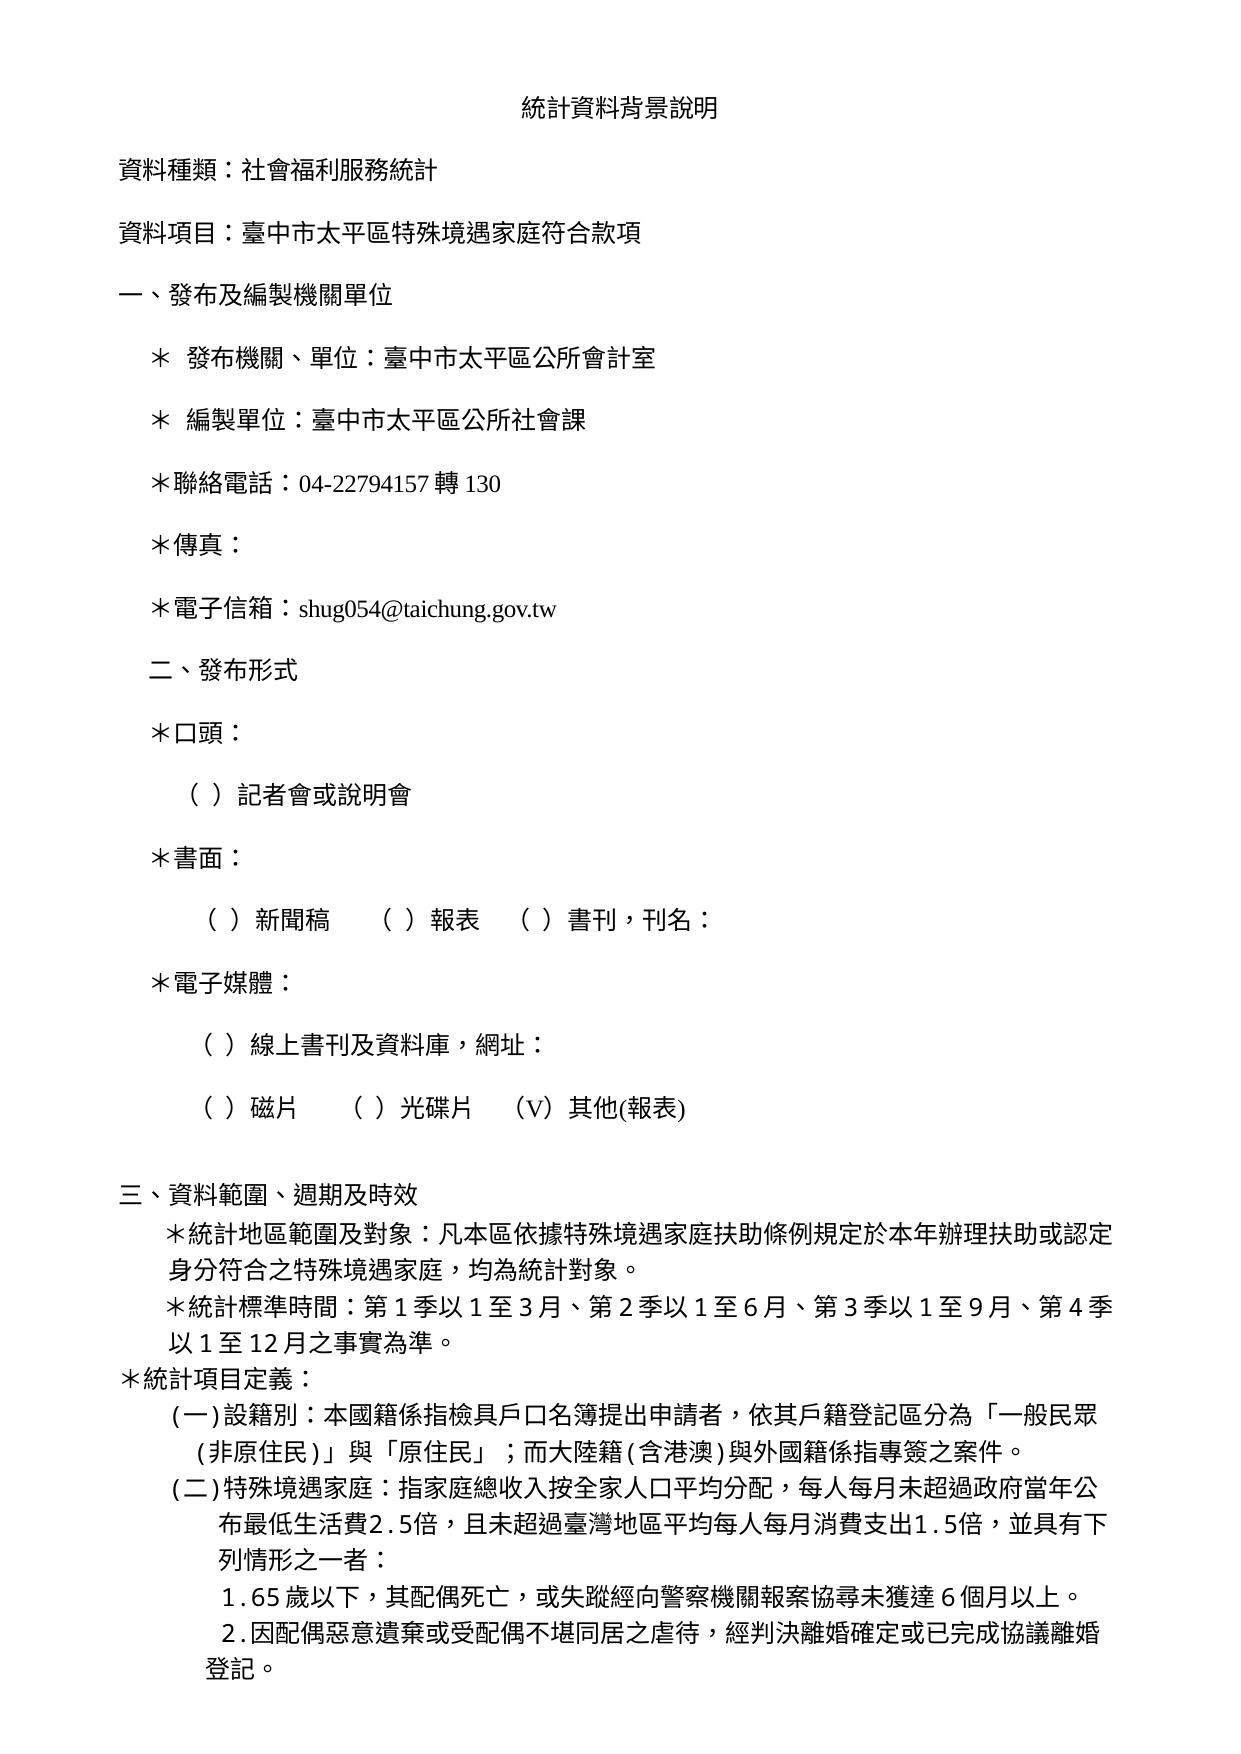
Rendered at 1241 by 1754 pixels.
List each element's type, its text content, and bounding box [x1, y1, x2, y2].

text ＊統計標準時間：第1季以1至3月、第2季以1至6月、第3季以1至9月、第4季以1至12月之事實為準。 [118, 1287, 1122, 1359]
text 統計資料背景說明 [118, 64, 1122, 127]
text 資料種類：社會福利服務統計 [118, 127, 1122, 189]
list 編製單位：臺中市太平區公所社會課 [149, 377, 1122, 439]
list 發布機關、單位：臺中市太平區公所會計室 [149, 314, 1122, 377]
text ＊書面： [149, 814, 1122, 877]
text 1.65歲以下，其配偶死亡，或失蹤經向警察機關報案協尋未獲達6個月以上。 [206, 1577, 1122, 1613]
text ＊統計項目定義： [118, 1359, 1122, 1396]
text （ ）線上書刊及資料庫，網址： [188, 1002, 1156, 1064]
text 三、資料範圍、週期及時效 [118, 1152, 1122, 1214]
text (二)特殊境遇家庭：指家庭總收入按全家人口平均分配，每人每月未超過政府當年公布最低生活費2.5倍，且未超過臺灣地區平均每人每月消費支出1.5倍，並具有下列情形之一者： [168, 1468, 1122, 1577]
text 2.因配偶惡意遺棄或受配偶不堪同居之虐待，經判決離婚確定或已完成協議離婚登記。 [206, 1613, 1122, 1686]
text ＊統計地區範圍及對象：凡本區依據特殊境遇家庭扶助條例規定於本年辦理扶助或認定身分符合之特殊境遇家庭，均為統計對象。 [118, 1214, 1122, 1287]
text ＊電子信箱：shug054@taichung.gov.tw [149, 564, 1122, 627]
text 二、發布形式 [149, 627, 1122, 689]
text ＊口頭： [149, 689, 1122, 752]
text ＊聯絡電話：04-22794157轉130 [149, 439, 1122, 502]
text ＊傳真： [149, 502, 1122, 564]
text （ ）記者會或說明會 [118, 752, 1122, 814]
text (一)設籍別：本國籍係指檢具戶口名簿提出申請者，依其戶籍登記區分為「一般民眾(非原住民)」與「原住民」；而大陸籍(含港澳)與外國籍係指專簽之案件。 [168, 1396, 1122, 1468]
text （ ）新聞稿 （ ）報表 （ ）書刊，刊名： [149, 877, 1122, 939]
text ＊電子媒體： [149, 939, 1122, 1002]
text 一、發布及編製機關單位 [118, 252, 1122, 314]
text 資料項目：臺中市太平區特殊境遇家庭符合款項 [118, 189, 1122, 252]
text （ ）磁片 （ ）光碟片 （V）其他(報表) [188, 1064, 1156, 1127]
